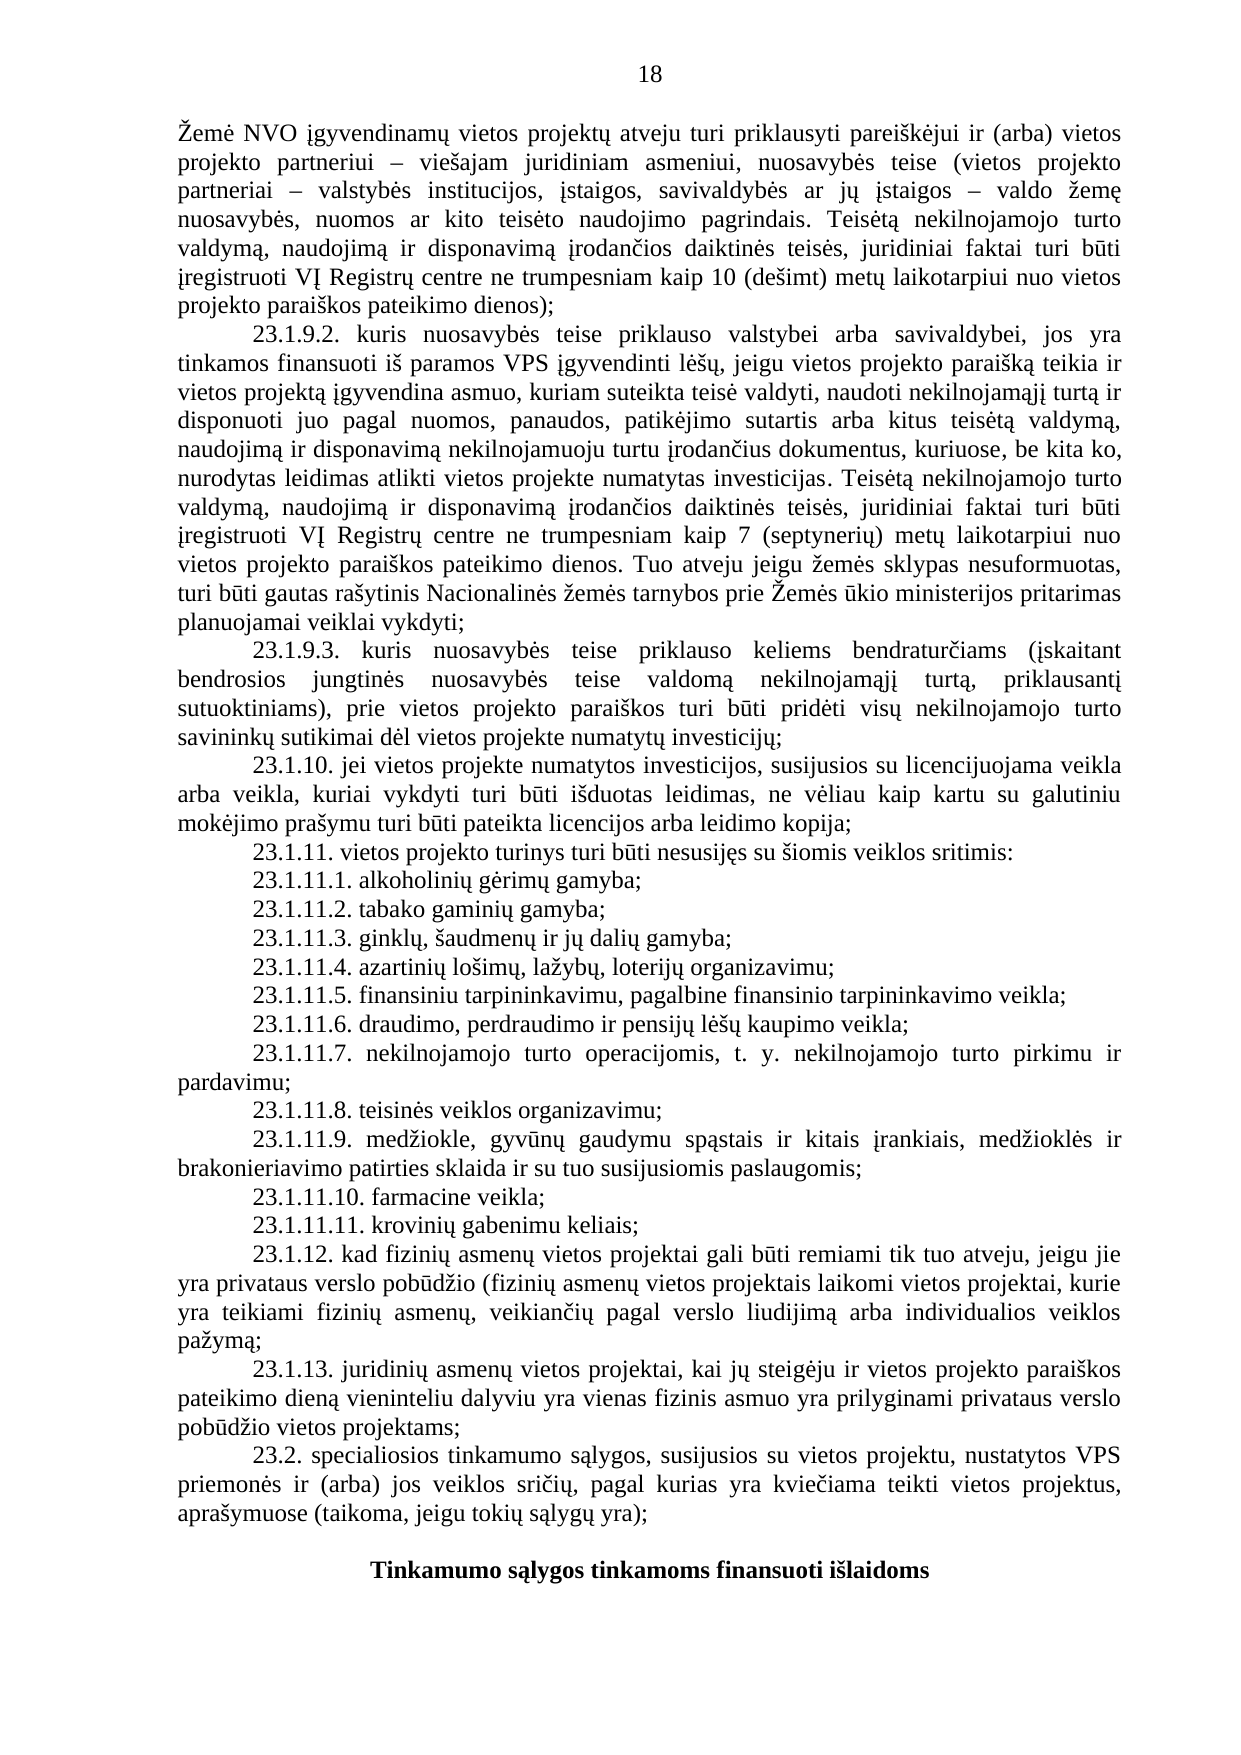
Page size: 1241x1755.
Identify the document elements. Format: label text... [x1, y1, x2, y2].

text 23.1.11. vietos projekto turinys turi būti nesusijęs su šiomis veiklos sritimis: [177, 837, 1122, 866]
text 23.1.10. jei vietos projekte numatytos investicijos, susijusios su licencijuojama veikla arba veikla, kuriai vykdyti turi būti išduotas leidimas, ne vėliau kaip kartu su galutiniu mokėjimo prašymu turi būti pateikta licencijos arba leidimo kopija; [177, 751, 1122, 837]
text 23.1.11.9. medžiokle, gyvūnų gaudymu spąstais ir kitais įrankiais, medžioklės ir brakonieriavimo patirties sklaida ir su tuo susijusiomis paslaugomis; [177, 1124, 1122, 1182]
text 23.1.11.5. finansiniu tarpininkavimu, pagalbine finansinio tarpininkavimo veikla; [177, 981, 1122, 1009]
text 23.1.9.3. kuris nuosavybės teise priklauso keliems bendraturčiams (įskaitant bendrosios jungtinės nuosavybės teise valdomą nekilnojamąjį turtą, priklausantį sutuoktiniams), prie vietos projekto paraiškos turi būti pridėti visų nekilnojamojo turto savininkų sutikimai dėl vietos projekte numatytų investicijų; [177, 636, 1122, 751]
text 23.1.11.2. tabako gaminių gamyba; [177, 894, 1122, 923]
text 23.1.12. kad fizinių asmenų vietos projektai gali būti remiami tik tuo atveju, jeigu jie yra privataus verslo pobūdžio (fizinių asmenų vietos projektais laikomi vietos projektai, kurie yra teikiami fizinių asmenų, veikiančių pagal verslo liudijimą arba individualios veiklos pažymą; [177, 1239, 1122, 1354]
text 23.1.11.4. azartinių lošimų, lažybų, loterijų organizavimu; [177, 952, 1122, 981]
text 23.1.13. juridinių asmenų vietos projektai, kai jų steigėju ir vietos projekto paraiškos pateikimo dieną vieninteliu dalyviu yra vienas fizinis asmuo yra prilyginami privataus verslo pobūdžio vietos projektams; [177, 1354, 1122, 1441]
text 23.1.11.3. ginklų, šaudmenų ir jų dalių gamyba; [177, 923, 1122, 952]
text 23.1.9.2. kuris nuosavybės teise priklauso valstybei arba savivaldybei, jos yra tinkamos finansuoti iš paramos VPS įgyvendinti lėšų, jeigu vietos projekto paraišką teikia ir vietos projektą įgyvendina asmuo, kuriam suteikta teisė valdyti, naudoti nekilnojamąjį turtą ir disponuoti juo pagal nuomos, panaudos, patikėjimo sutartis arba kitus teisėtą valdymą, naudojimą ir disponavimą nekilnojamuoju turtu įrodančius dokumentus, kuriuose, be kita ko, nurodytas leidimas atlikti vietos projekte numatytas investicijas. Teisėtą nekilnojamojo turto valdymą, naudojimą ir disponavimą įrodančios daiktinės teisės, juridiniai faktai turi būti įregistruoti VĮ Registrų centre ne trumpesniam kaip 7 (septynerių) metų laikotarpiui nuo vietos projekto paraiškos pateikimo dienos. Tuo atveju jeigu žemės sklypas nesuformuotas, turi būti gautas rašytinis Nacionalinės žemės tarnybos prie Žemės ūkio ministerijos pritarimas planuojamai veiklai vykdyti; [177, 319, 1122, 636]
text 23.1.11.10. farmacine veikla; [177, 1182, 1122, 1211]
text 23.1.11.7. nekilnojamojo turto operacijomis, t. y. nekilnojamojo turto pirkimu ir pardavimu; [177, 1038, 1122, 1096]
text Tinkamumo sąlygos tinkamoms finansuoti išlaidoms [177, 1556, 1122, 1584]
text Žemė NVO įgyvendinamų vietos projektų atveju turi priklausyti pareiškėjui ir (arba) vietos projekto partneriui – viešajam juridiniam asmeniui, nuosavybės teise (vietos projekto partneriai – valstybės institucijos, įstaigos, savivaldybės ar jų įstaigos – valdo žemę nuosavybės, nuomos ar kito teisėto naudojimo pagrindais. Teisėtą nekilnojamojo turto valdymą, naudojimą ir disponavimą įrodančios daiktinės teisės, juridiniai faktai turi būti įregistruoti VĮ Registrų centre ne trumpesniam kaip 10 (dešimt) metų laikotarpiui nuo vietos projekto paraiškos pateikimo dienos); [177, 118, 1122, 319]
text 23.1.11.6. draudimo, perdraudimo ir pensijų lėšų kaupimo veikla; [177, 1009, 1122, 1038]
text 23.2. specialiosios tinkamumo sąlygos, susijusios su vietos projektu, nustatytos VPS priemonės ir (arba) jos veiklos sričių, pagal kurias yra kviečiama teikti vietos projektus, aprašymuose (taikoma, jeigu tokių sąlygų yra); [177, 1441, 1122, 1527]
text 23.1.11.8. teisinės veiklos organizavimu; [177, 1096, 1122, 1124]
text 23.1.11.11. krovinių gabenimu keliais; [177, 1211, 1122, 1239]
text 23.1.11.1. alkoholinių gėrimų gamyba; [177, 866, 1122, 894]
